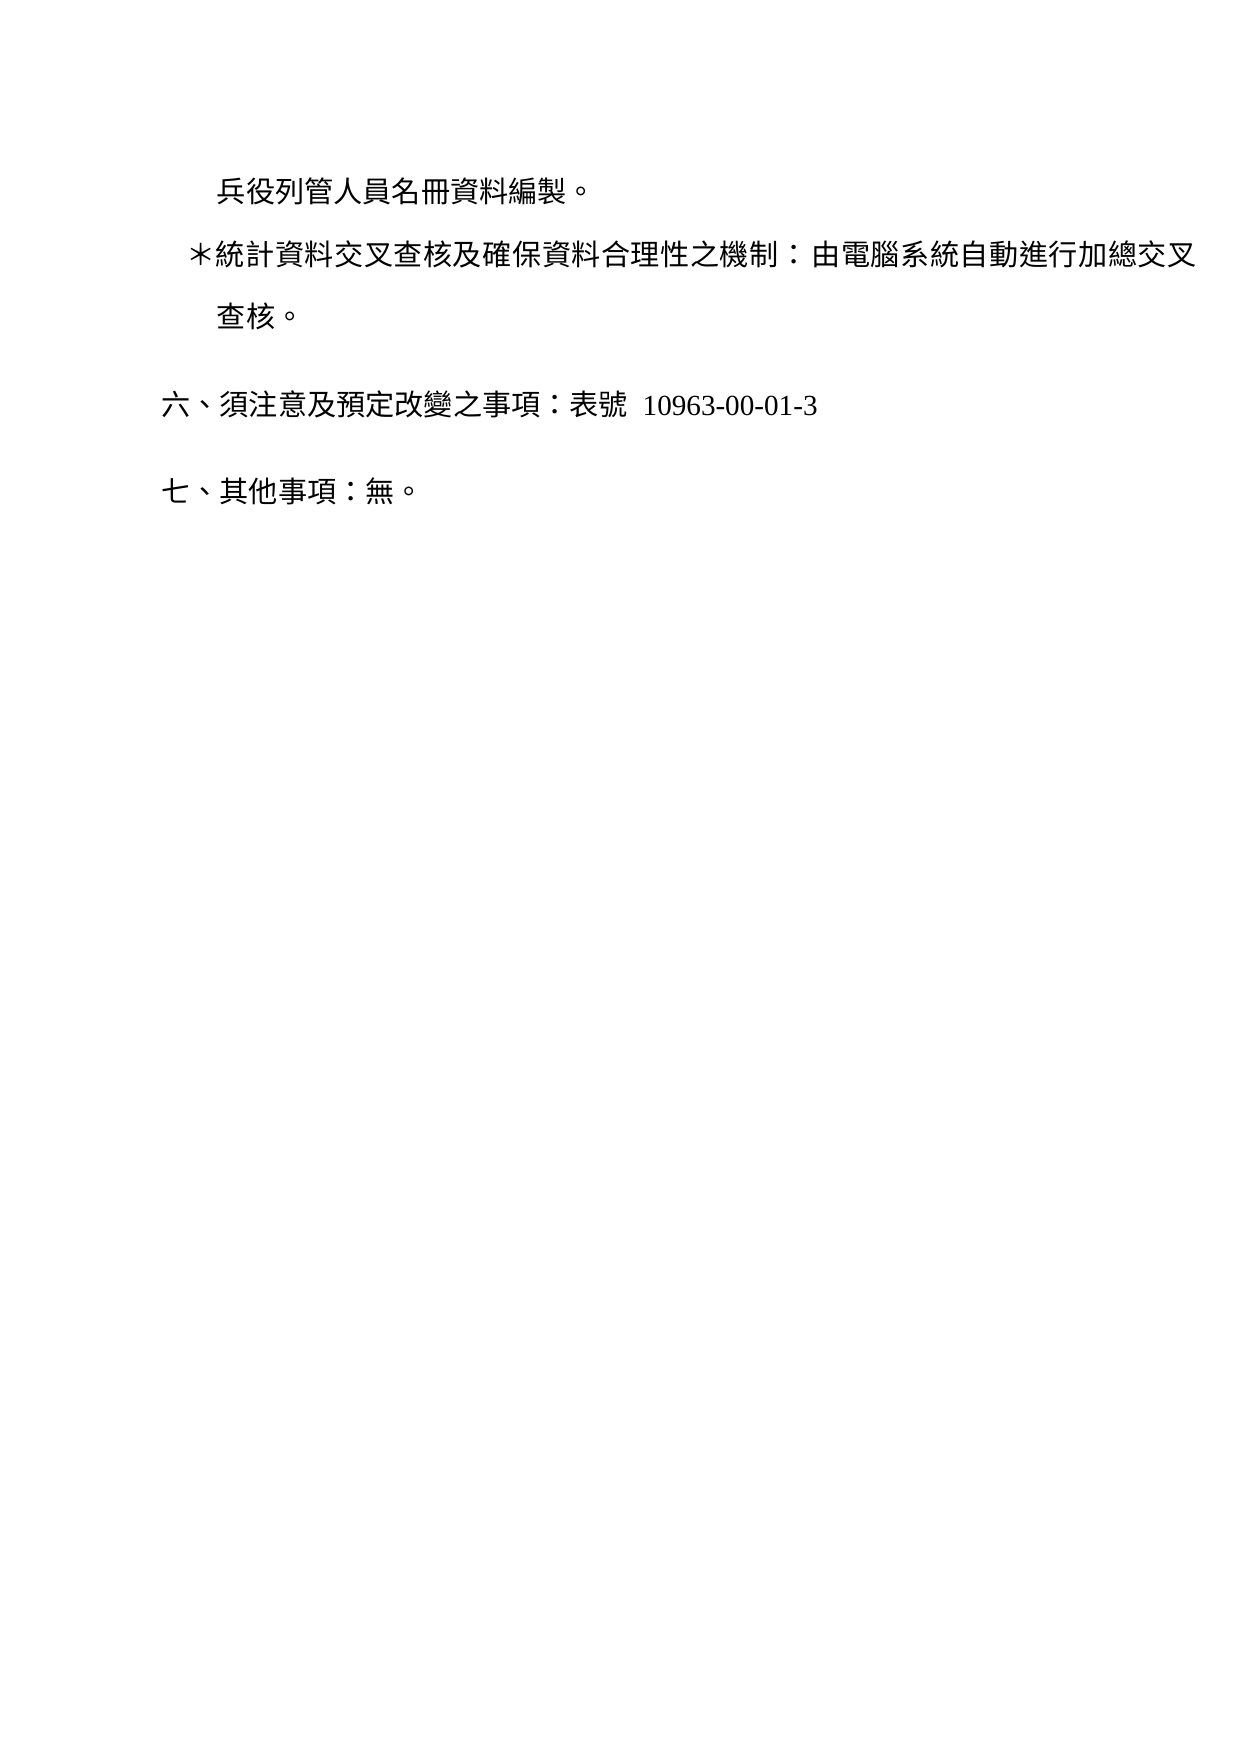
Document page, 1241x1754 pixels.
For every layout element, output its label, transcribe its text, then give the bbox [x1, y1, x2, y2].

table_header 兵役列管人員名冊資料編製。 ＊統計資料交叉查核及確保資料合理性之機制：由電腦系統自動進行加總交叉查核。 六、須注意及預定改變之事項：表號 10963-00-01-3 七、其他事項：無。 [150, 148, 1209, 511]
